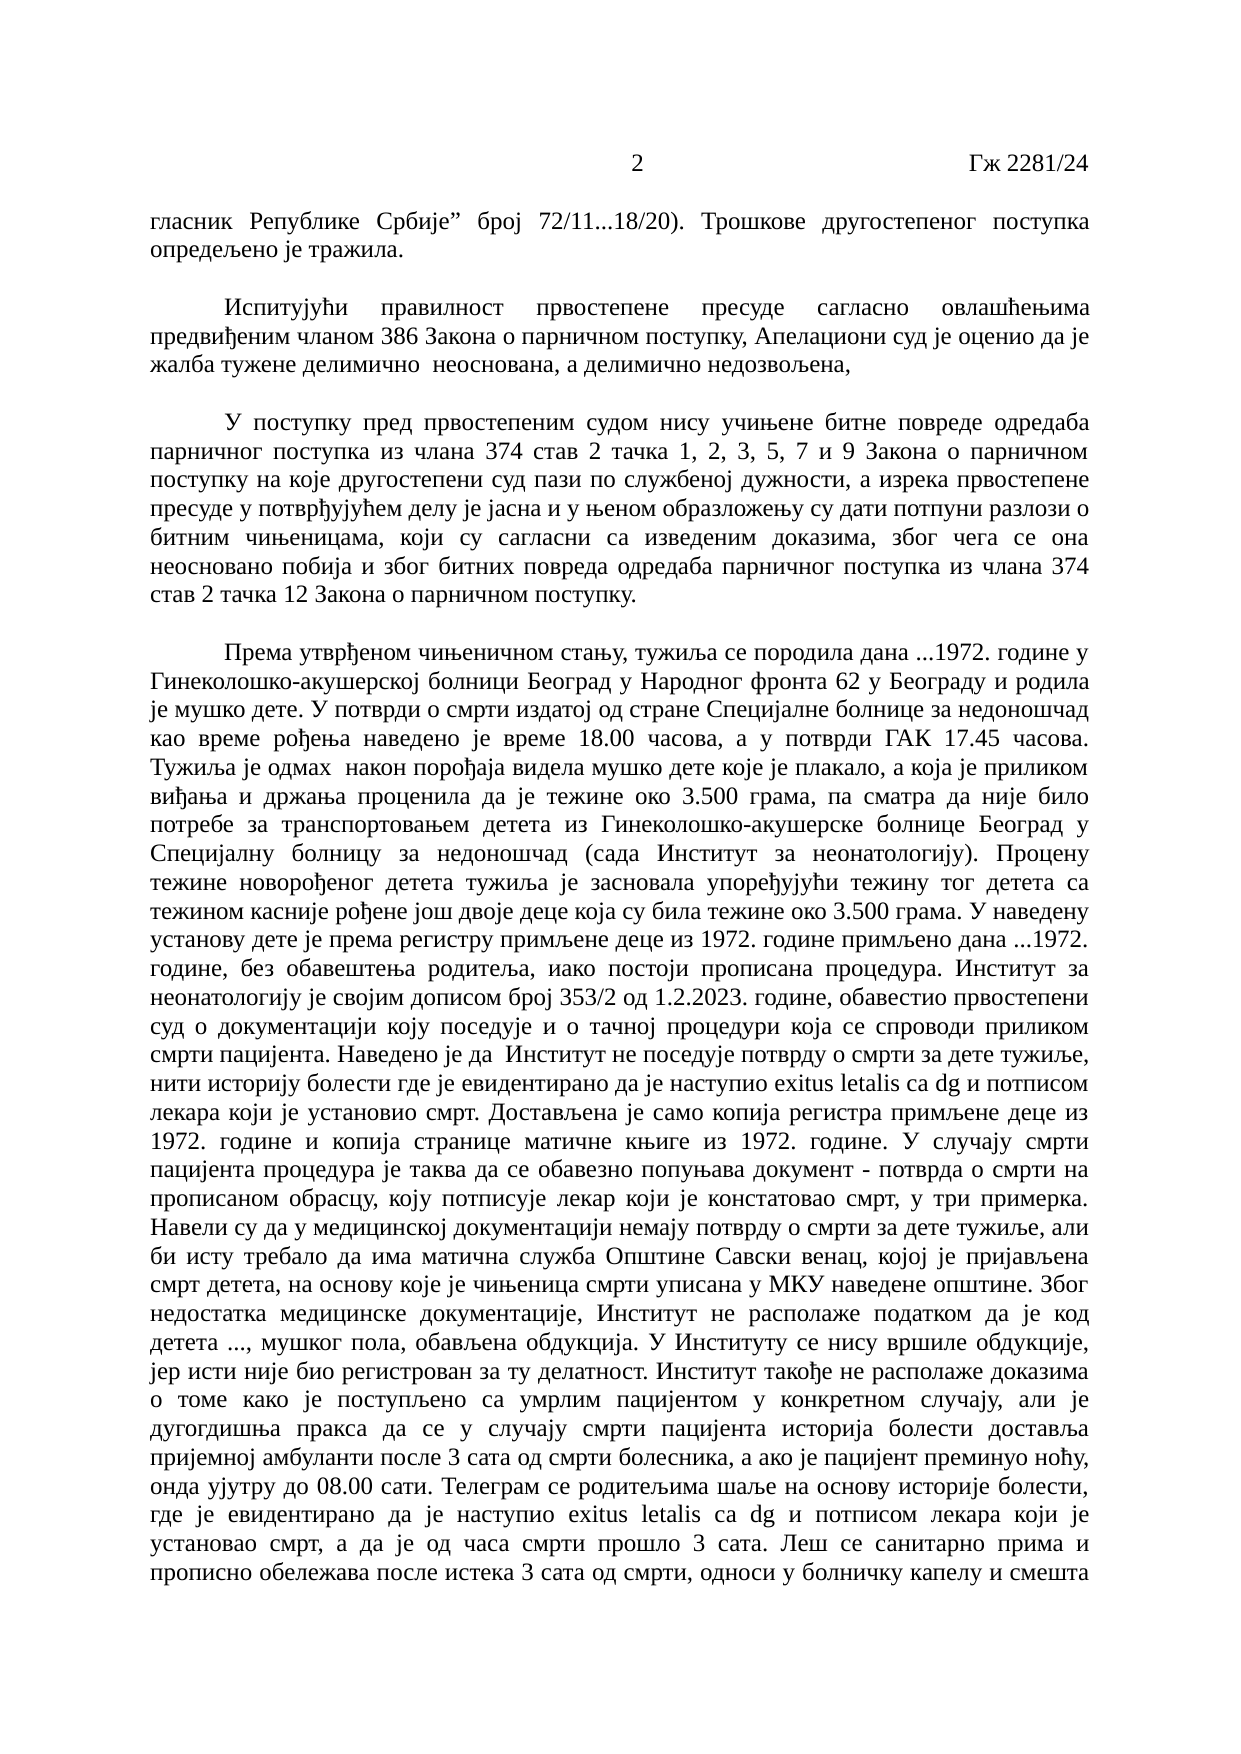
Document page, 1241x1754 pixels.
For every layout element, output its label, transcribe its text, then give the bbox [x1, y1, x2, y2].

text Према утврђеном чињеничном стању, тужиља се породила дана ...1972. године у Гинеколошко-акушерској болници Београд у Народног фронта 62 у Београду и родила је мушко дете. У потврди о смрти издатој од стране Специјалне болнице за недоношчад као време рођења наведено је време 18.00 часова, а у потврди ГАК 17.45 часова. Тужиља је одмах након порођаја видела мушко дете које је плакало, а која је приликом виђања и држања проценила да је тежине око 3.500 грама, па сматра да није било потребе за транспортовањем детета из Гинеколошко-акушерске болнице Београд у Специјалну болницу за недоношчад (сада Институт за неонатологију). Процену тежине новорођеног детета тужиља је засновала упоређујући тежину тог детета са тежином касније рођене још двоје деце која су била тежине око 3.500 грама. У наведену установу дете је према регистру примљене деце из 1972. године примљено дана ...1972. године, без обавештења родитеља, иако постоји прописана процедура. Институт за неонатологију је својим дописом број 353/2 од 1.2.2023. године, обавестио првостепени суд о документацији коју поседује и о тачној процедури која се спроводи приликом смрти пацијента. Наведено је да Институт не поседује потврду о смрти за дете тужиље, нити историју болести где је евидентирано да је наступио eхitus letalis са dg и потписом лекара који је установио смрт. Достављена је само копија регистра примљене деце из 1972. године и копија странице матичне књиге из 1972. године. У случају смрти пацијента процедура је таква да се обавезно попуњава документ - потврда о смрти на прописаном обрасцу, коју потписује лекар који је констатовао смрт, у три примерка. Навели су да у медицинској документацији немају потврду о смрти за дете тужиље, али би исту требало да има матична служба Општине Савски венац, којој је пријављена смрт детета, на основу које је чињеница смрти уписана у МКУ наведене општине. Због недостатка медицинске документације, Институт не располаже податком да је код детета ..., мушког пола, обављена обдукција. У Институту се нису вршиле обдукције, јер исти није био регистрован за ту делатност. Институт такође не располаже доказима о томе како је поступљено са умрлим пацијентом у конкретном случају, али је дугогдишња пракса да се у случају смрти пацијента историја болести доставља пријемној амбуланти после 3 сата од смрти болесника, а ако је пацијент преминуо ноћу, онда ујутру до 08.00 сати. Телеграм се родитељима шаље на основу историје болести, где је евидентирано да је наступио eхitus letalis са dg и потписом лекара који је установао смрт, а да је од часа смрти прошло 3 сата. Леш се санитарно прима и прописно обележава после истека 3 сата од смрти, односи у болничку капелу и смешта [150, 637, 1090, 1586]
text У поступку пред првостепеним судом нису учињене битне повреде одредаба парничног поступка из члана 374 став 2 тачка 1, 2, 3, 5, 7 и 9 Закона о парничном поступку на које другостепени суд пази по службеној дужности, а изрека првостепене пресуде у потврђујућем делу је јасна и у њеном образложењу су дати потпуни разлози о битним чињеницама, који су сагласни са изведеним доказима, због чега се она неосновано побија и због битних повреда одредаба парничног поступка из члана 374 став 2 тачка 12 Закона о парничном поступку. [150, 407, 1090, 608]
text гласник Републике Србије” број 72/11...18/20). Трошкове другостепеног поступка опредељено је тражила. [150, 206, 1090, 263]
text Испитујући правилност првостепене пресуде сагласно овлашћењима предвиђеним чланом 386 Закона о парничном поступку, Апелациони суд је оценио да је жалба тужене делимично неоснована, а делимично недозвољена, [150, 292, 1090, 378]
